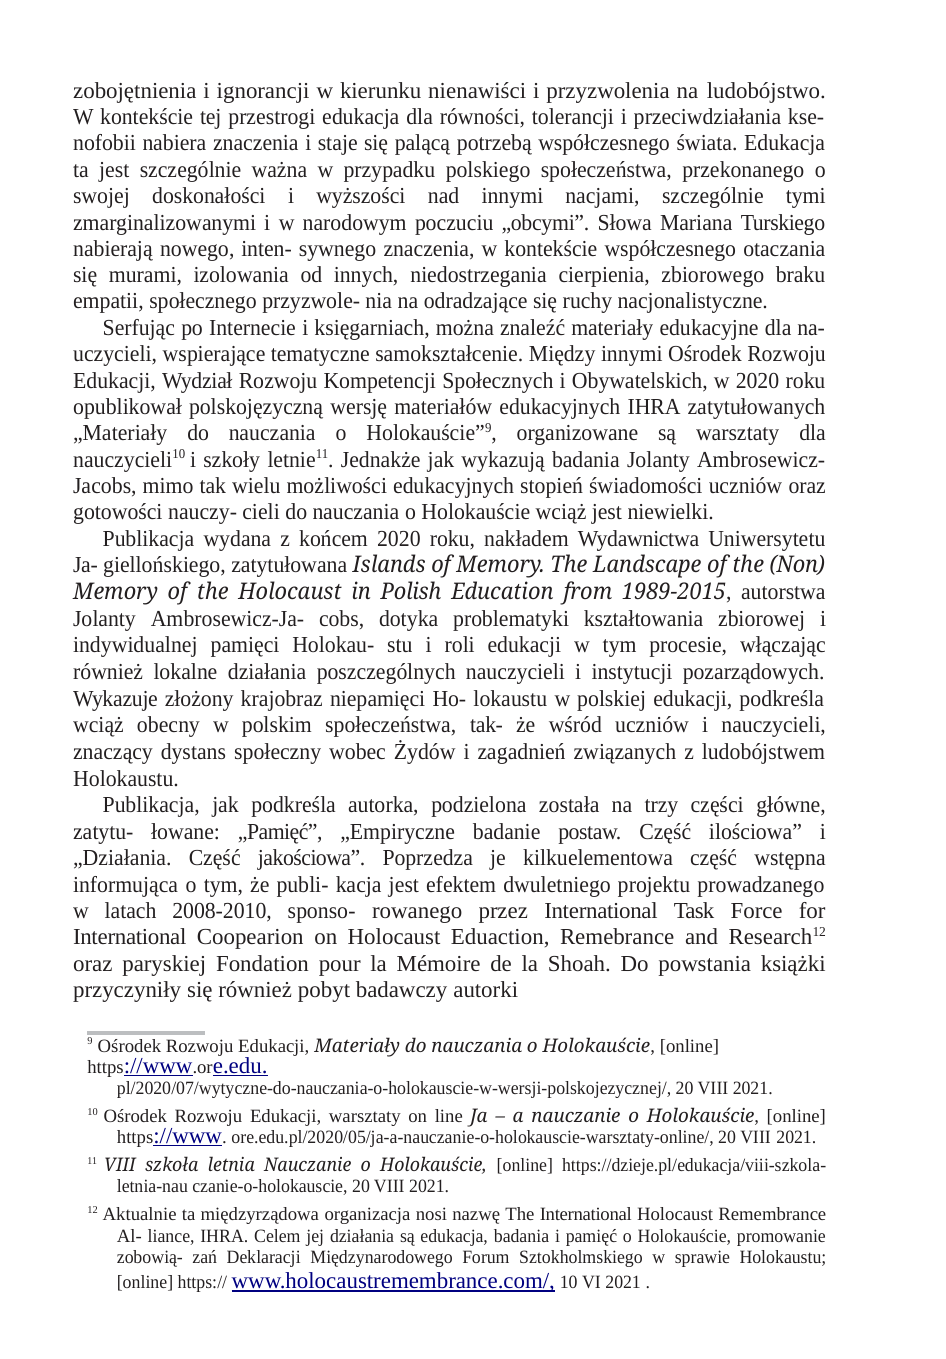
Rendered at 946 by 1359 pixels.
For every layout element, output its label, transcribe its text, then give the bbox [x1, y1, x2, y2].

text Serfując po Internecie i księgarniach, można znaleźć materiały edukacyjne dla na- uczycieli, wspierające tematyczne samokształcenie. Między innymi Ośrodek Rozwoju Edukacji, Wydział Rozwoju Kompetencji Społecznych i Obywatelskich, w 2020 roku opublikował polskojęzyczną wersję materiałów edukacyjnych IHRA zatytułowanych „Materiały do nauczania o Holokauście”9, organizowane są warsztaty dla nauczycieli10 i szkoły letnie11. Jednakże jak wykazują badania Jolanty Ambrosewicz-Jacobs, mimo tak wielu możliwości edukacyjnych stopień świadomości uczniów oraz gotowości nauczy- cieli do nauczania o Holokauście wciąż jest niewielki. [73, 314, 826, 525]
text Publikacja wydana z końcem 2020 roku, nakładem Wydawnictwa Uniwersytetu Ja- giellońskiego, zatytułowana Islands of Memory. The Landscape of the (Non) Memory of the Holocaust in Polish Education from 1989-2015, autorstwa Jolanty Ambrosewicz-Ja- cobs, dotyka problematyki kształtowania zbiorowej i indywidualnej pamięci Holokau- stu i roli edukacji w tym procesie, włączając również lokalne działania poszczególnych nauczycieli i instytucji pozarządowych. Wykazuje złożony krajobraz niepamięci Ho- lokaustu w polskiej edukacji, podkreśla wciąż obecny w polskim społeczeństwa, tak- że wśród uczniów i nauczycieli, znaczący dystans społeczny wobec Żydów i zagadnień związanych z ludobójstwem Holokaustu. [73, 525, 826, 792]
text 10 Ośrodek Rozwoju Edukacji, warsztaty on line Ja – a nauczanie o Holokauście, [online] https://www. ore.edu.pl/2020/05/ja-a-nauczanie-o-holokauscie-warsztaty-online/, 20 VIII 2021. [87, 1105, 826, 1148]
text 9 Ośrodek Rozwoju Edukacji, Materiały do nauczania o Holokauście, [online] https://www.ore.edu. [87, 1027, 837, 1078]
text 12 Aktualnie ta międzyrządowa organizacja nosi nazwę The International Holocaust Remembrance Al- liance, IHRA. Celem jej działania są edukacja, badania i pamięć o Holokauście, promowanie zobowią- zań Deklaracji Międzynarodowego Forum Sztokholmskiego w sprawie Holokaustu; [online] https:// www.holocaustremembrance.com/, 10 VI 2021 . [87, 1203, 826, 1294]
text 11 VIII szkoła letnia Nauczanie o Holokauście, [online] https://dzieje.pl/edukacja/viii-szkola-letnia-nau czanie-o-holokauscie, 20 VIII 2021. [87, 1154, 826, 1197]
text pl/2020/07/wytyczne-do-nauczania-o-holokauscie-w-wersji-polskojezycznej/, 20 VIII 2021. [117, 1078, 837, 1099]
text Publikacja, jak podkreśla autorka, podzielona została na trzy części główne, zatytu- łowane: „Pamięć”, „Empiryczne badanie postaw. Część ilościowa” i „Działania. Część jakościowa”. Poprzedza je kilkuelementowa część wstępna informująca o tym, że publi- kacja jest efektem dwuletniego projektu prowadzanego w latach 2008-2010, sponso- rowanego przez International Task Force for International Coopearion on Holocaust Eduaction, Remebrance and Research12 oraz paryskiej Fondation pour la Mémoire de la Shoah. Do powstania książki przyczyniły się również pobyt badawczy autorki [73, 792, 826, 1002]
text zobojętnienia i ignorancji w kierunku nienawiści i przyzwolenia na ludobójstwo. W kontekście tej przestrogi edukacja dla równości, tolerancji i przeciwdziałania kse- nofobii nabiera znaczenia i staje się palącą potrzebą współczesnego świata. Edukacja ta jest szczególnie ważna w przypadku polskiego społeczeństwa, przekonanego o swojej doskonałości i wyższości nad innymi nacjami, szczególnie tymi zmarginalizowanymi i w narodowym poczuciu „obcymi”. Słowa Mariana Turskiego nabierają nowego, inten- sywnego znaczenia, w kontekście współczesnego otaczania się murami, izolowania od innych, niedostrzegania cierpienia, zbiorowego braku empatii, społecznego przyzwole- nia na odradzające się ruchy nacjonalistyczne. [73, 77, 826, 314]
